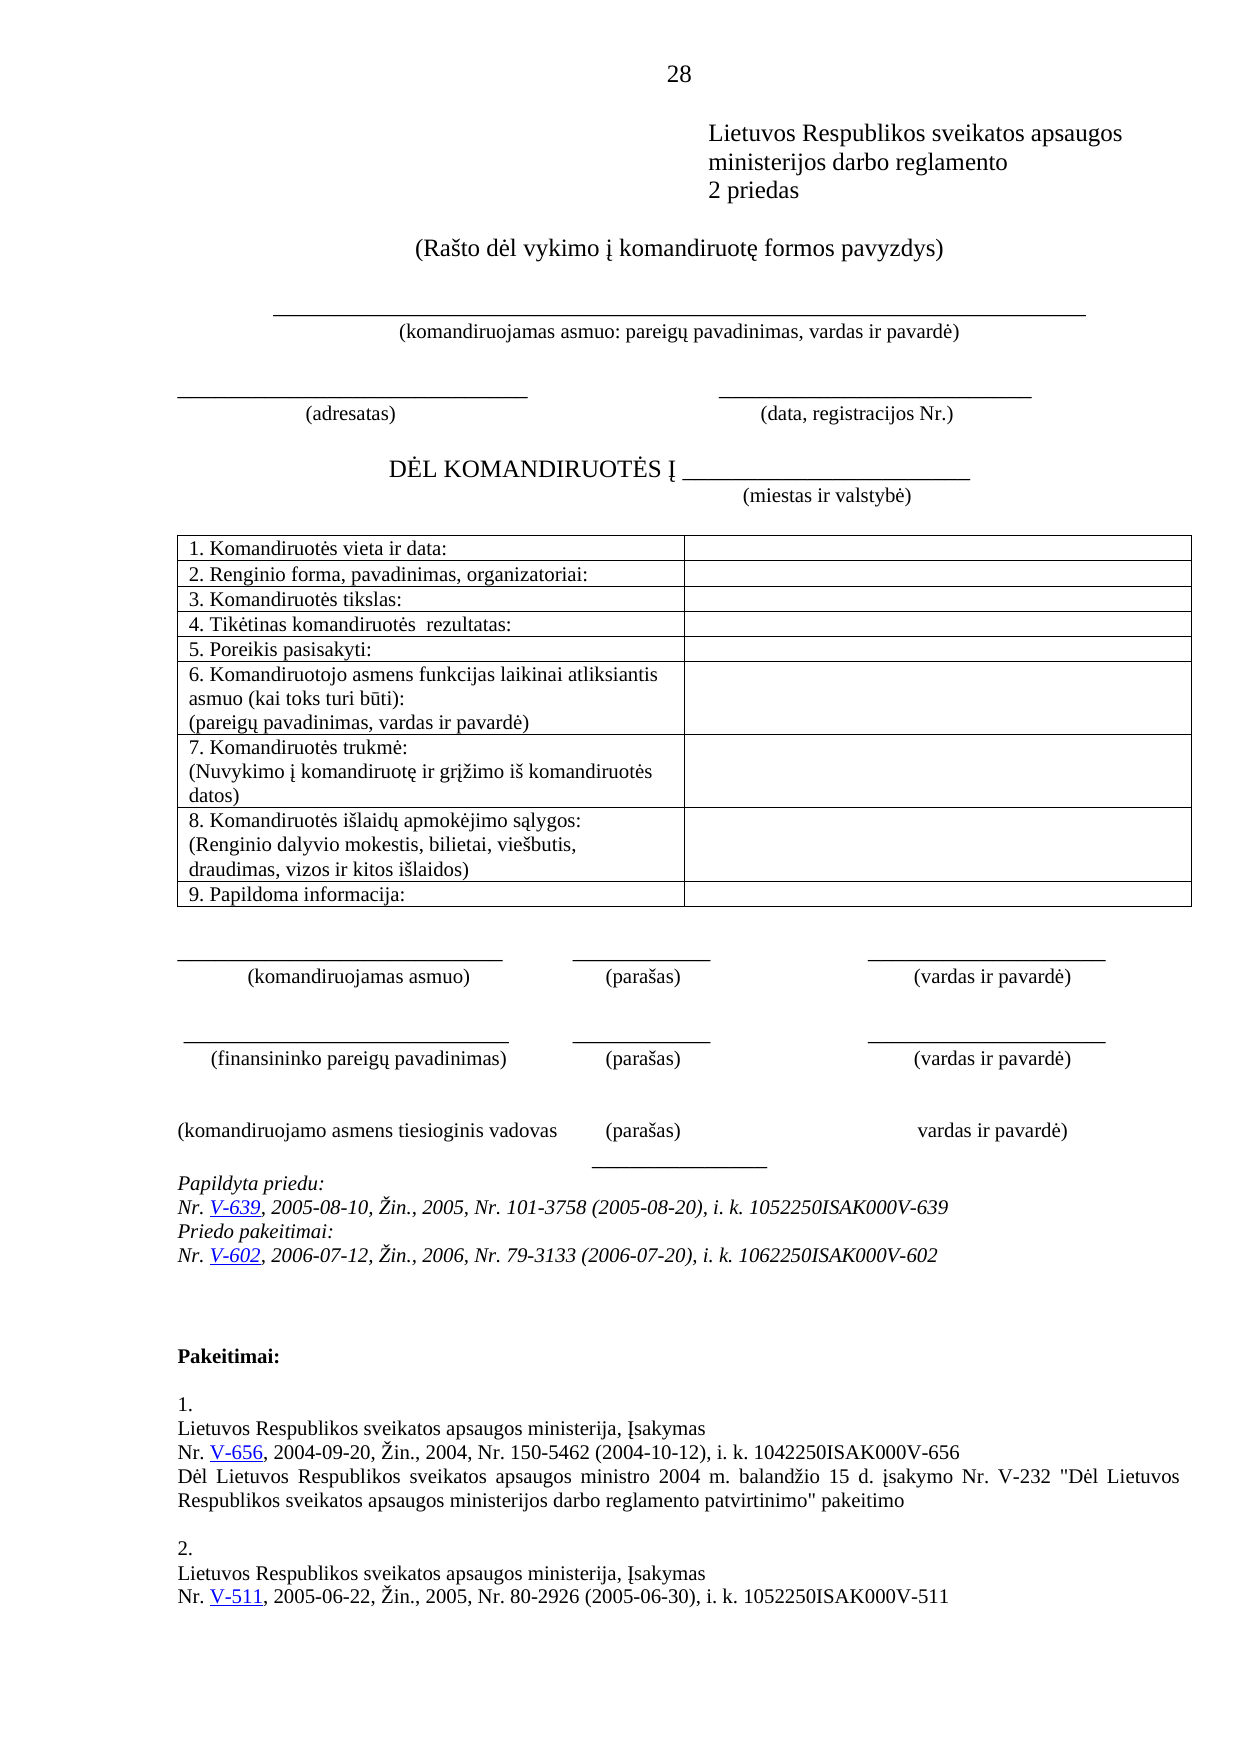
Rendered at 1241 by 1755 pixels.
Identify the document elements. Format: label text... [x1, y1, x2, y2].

text Nr. V-602, 2006-07-12, Žin., 2006, Nr. 79-3133 (2006-07-20), i. k. 1062250ISAK000V-602 [177, 1243, 1181, 1267]
text (adresatas) (data, registracijos Nr.) [177, 401, 1181, 425]
text Pakeitimai: [177, 1344, 1181, 1368]
table_cell [685, 637, 1191, 661]
text (Rašto dėl vykimo į komandiruotę formos pavyzdys) [177, 233, 1181, 262]
text ministerijos darbo reglamento [177, 147, 1181, 176]
text Nr. V-511, 2005-06-22, Žin., 2005, Nr. 80-2926 (2005-06-30), i. k. 1052250ISAK000V-511 [177, 1584, 1181, 1608]
table_cell 9. Papildoma informacija: [178, 882, 684, 906]
table_cell [685, 612, 1191, 636]
table_cell 5. Poreikis pasisakyti: [178, 637, 684, 661]
table_cell [685, 808, 1191, 881]
text __________________________ ___________ ___________________ [177, 935, 1181, 964]
text Priedo pakeitimai: [177, 1219, 1181, 1243]
text (komandiruojamas asmuo) (parašas) (vardas ir pavardė) [177, 964, 1181, 988]
text (miestas ir valstybė) [177, 482, 1181, 507]
table_cell 8. Komandiruotės išlaidų apmokėjimo sąlygos: (Renginio dalyvio mokestis, bilietai, viešbutis, draudimas, vizos ir kitos išlaidos) [178, 808, 684, 881]
text 1. [177, 1392, 1181, 1416]
text (komandiruojamas asmuo: pareigų pavadinimas, vardas ir pavardė) [177, 319, 1181, 343]
text Nr. V-639, 2005-08-10, Žin., 2005, Nr. 101-3758 (2005-08-20), i. k. 1052250ISAK000V-639 [177, 1195, 1181, 1219]
table_cell [685, 735, 1191, 807]
table_header [685, 536, 1191, 560]
text Nr. V-656, 2004-09-20, Žin., 2004, Nr. 150-5462 (2004-10-12), i. k. 1042250ISAK000V-656 [177, 1440, 1181, 1464]
text __________________________ ___________ ___________________ [177, 1017, 1181, 1046]
text Lietuvos Respublikos sveikatos apsaugos ministerija, Įsakymas [177, 1416, 1181, 1440]
text ____________________________ _________________________ [177, 372, 1181, 401]
text 2 priedas [177, 176, 1181, 204]
text ______________ [177, 1142, 1181, 1171]
text Dėl Lietuvos Respublikos sveikatos apsaugos ministro 2004 m. balandžio 15 d. įsakymo Nr. V-232 "Dėl Lietuvos Respublikos sveikatos apsaugos ministerijos darbo reglamento patvirtinimo" pakeitimo [177, 1464, 1181, 1512]
text (finansininko pareigų pavadinimas) (parašas) (vardas ir pavardė) [177, 1046, 1181, 1070]
table_cell 2. Renginio forma, pavadinimas, organizatoriai: [178, 561, 684, 586]
text (komandiruojamo asmens tiesioginis vadovas (parašas) vardas ir pavardė) [177, 1118, 1181, 1142]
table_cell [685, 587, 1191, 611]
text _________________________________________________________________ [177, 291, 1181, 319]
table_cell 4. Tikėtinas komandiruotės rezultatas: [178, 612, 684, 636]
table_cell 6. Komandiruotojo asmens funkcijas laikinai atliksiantis asmuo (kai toks turi būti): (pareigų pavadinimas, vardas ir pavardė) [178, 662, 684, 734]
text DĖL KOMANDIRUOTĖS Į _______________________ [177, 454, 1181, 482]
table_cell [685, 561, 1191, 586]
table_header 1. Komandiruotės vieta ir data: [178, 536, 684, 560]
text 2. [177, 1536, 1181, 1560]
table_cell 3. Komandiruotės tikslas: [178, 587, 684, 611]
table_cell [685, 882, 1191, 906]
table_cell 7. Komandiruotės trukmė: (Nuvykimo į komandiruotę ir grįžimo iš komandiruotės datos) [178, 735, 684, 807]
text Lietuvos Respublikos sveikatos apsaugos ministerija, Įsakymas [177, 1560, 1181, 1584]
text Lietuvos Respublikos sveikatos apsaugos [177, 118, 1181, 147]
table_cell [685, 662, 1191, 734]
text Papildyta priedu: [177, 1171, 1181, 1195]
